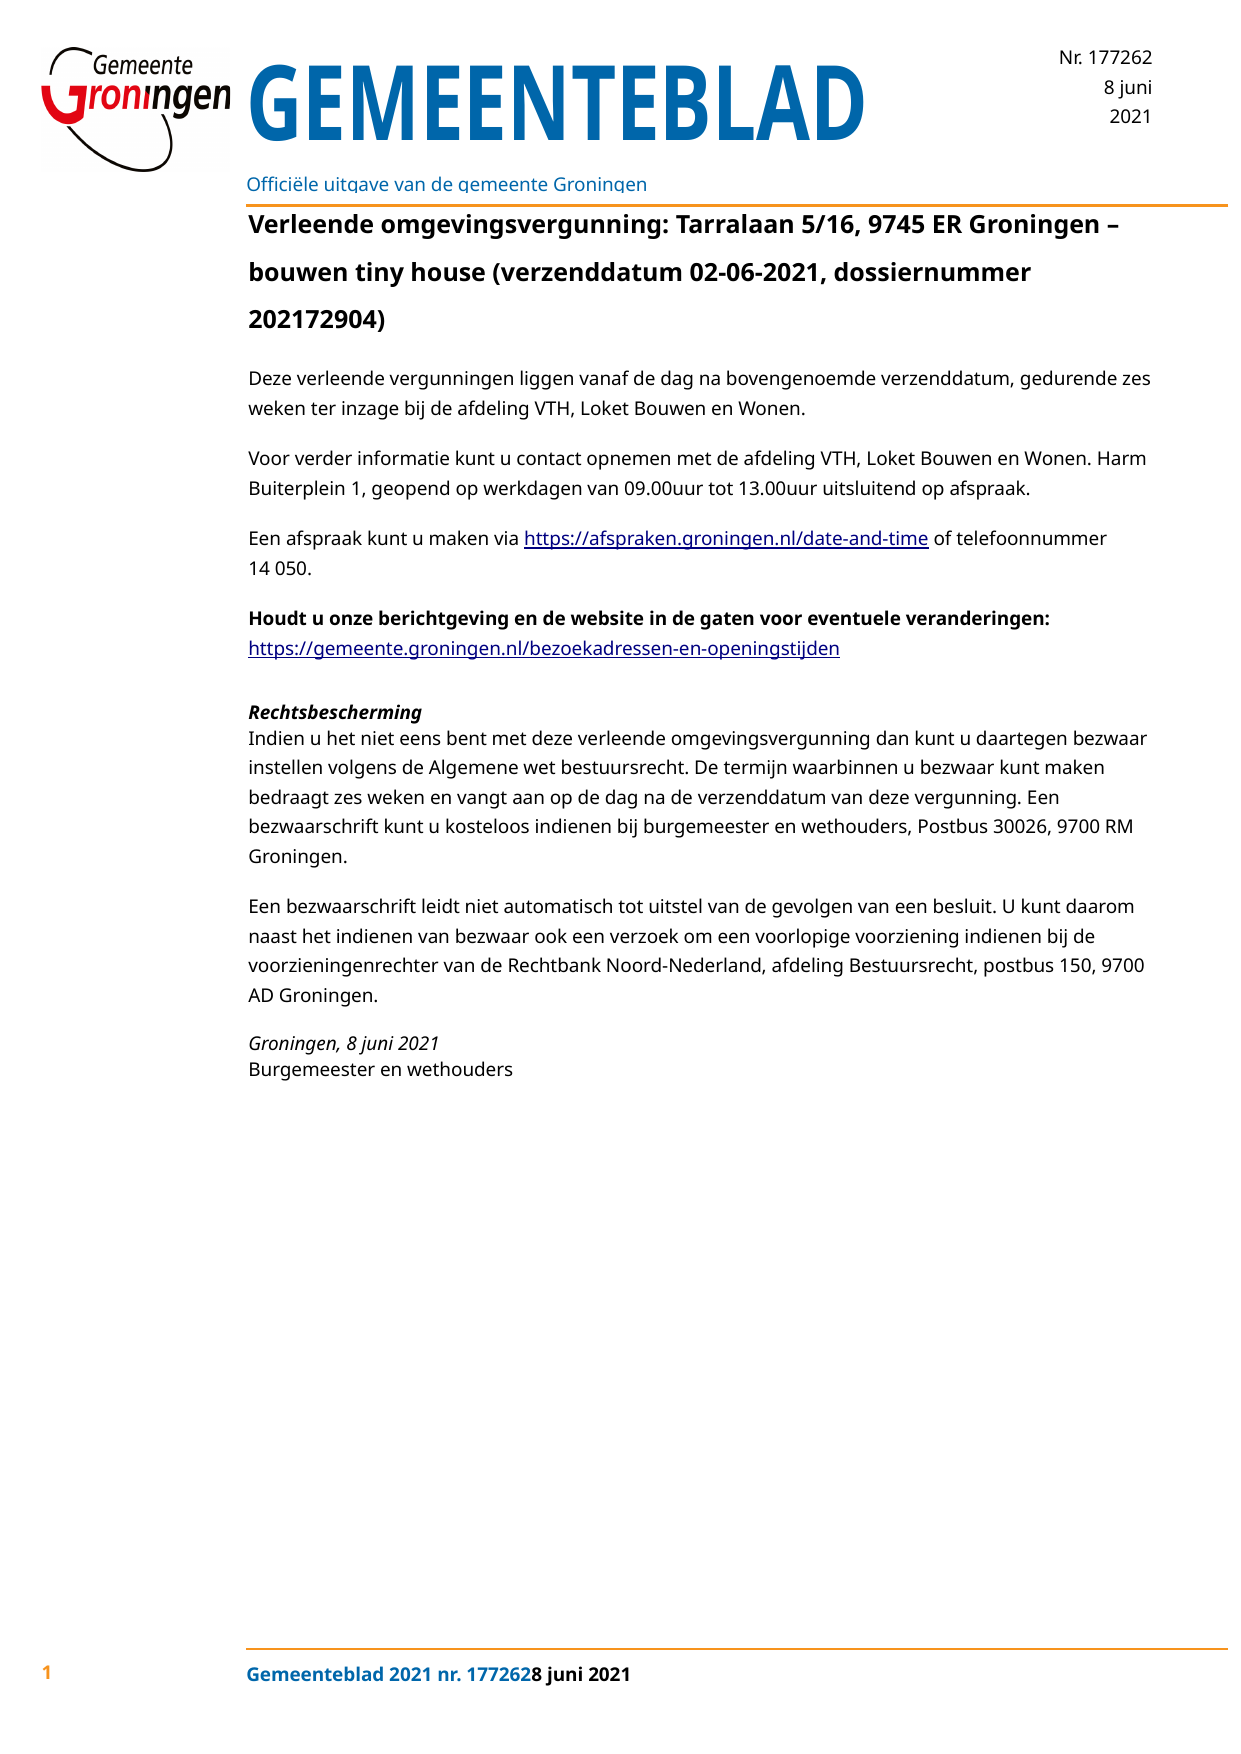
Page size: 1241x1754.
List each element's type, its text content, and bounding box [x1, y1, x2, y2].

text Indien u het niet eens bent met deze verleende omgevingsvergunning dan kunt u daartegen bezwaar instellen volgens de Algemene wet bestuursrecht. De termijn waarbinnen u bezwaar kunt maken bedraagt zes weken en vangt aan op de dag na de verzenddatum van deze vergunning. Een bezwaarschrift kunt u kosteloos indienen bij burgemeester en wethouders, Postbus 30026, 9700 RM Groningen. [248, 725, 1152, 869]
text Rechtsbescherming [248, 699, 1152, 725]
picture [41, 47, 231, 172]
text Voor verder informatie kunt u contact opnemen met de afdeling VTH, Loket Bouwen en Wonen. Harm Buiterplein 1, geopend op werkdagen van 09.00uur tot 13.00uur uitsluitend op afspraak. [248, 446, 1152, 501]
text Burgemeester en wethouders [248, 1056, 1152, 1082]
text Groningen, 8 juni 2021 [248, 1030, 1152, 1056]
text Een afspraak kunt u maken via https://afspraken.groningen.nl/date-and-time of telefoonnummer 14 050. [248, 526, 1152, 581]
text Een bezwaarschrift leidt niet automatisch tot uitstel van de gevolgen van een besluit. U kunt daarom naast het indienen van bezwaar ook een verzoek om een voorlopige voorziening indienen bij de voorzieningenrechter van de Rechtbank Noord-Nederland, afdeling Bestuursrecht, postbus 150, 9700 AD Groningen. [248, 893, 1152, 1008]
text Verleende omgevingsvergunning: Tarralaan 5/16, 9745 ER Groningen – bouwen tiny house (verzenddatum 02-06-2021, dossiernummer 202172904) [248, 207, 1152, 336]
text Deze verleende vergunningen liggen vanaf de dag na bovengenoemde verzenddatum, gedurende zes weken ter inzage bij de afdeling VTH, Loket Bouwen en Wonen. [248, 366, 1152, 421]
text Houdt u onze berichtgeving en de website in de gaten voor eventuele veranderingen: https://gemeente.groningen.nl/bezoekadressen-en-openingstijden [248, 606, 1152, 661]
